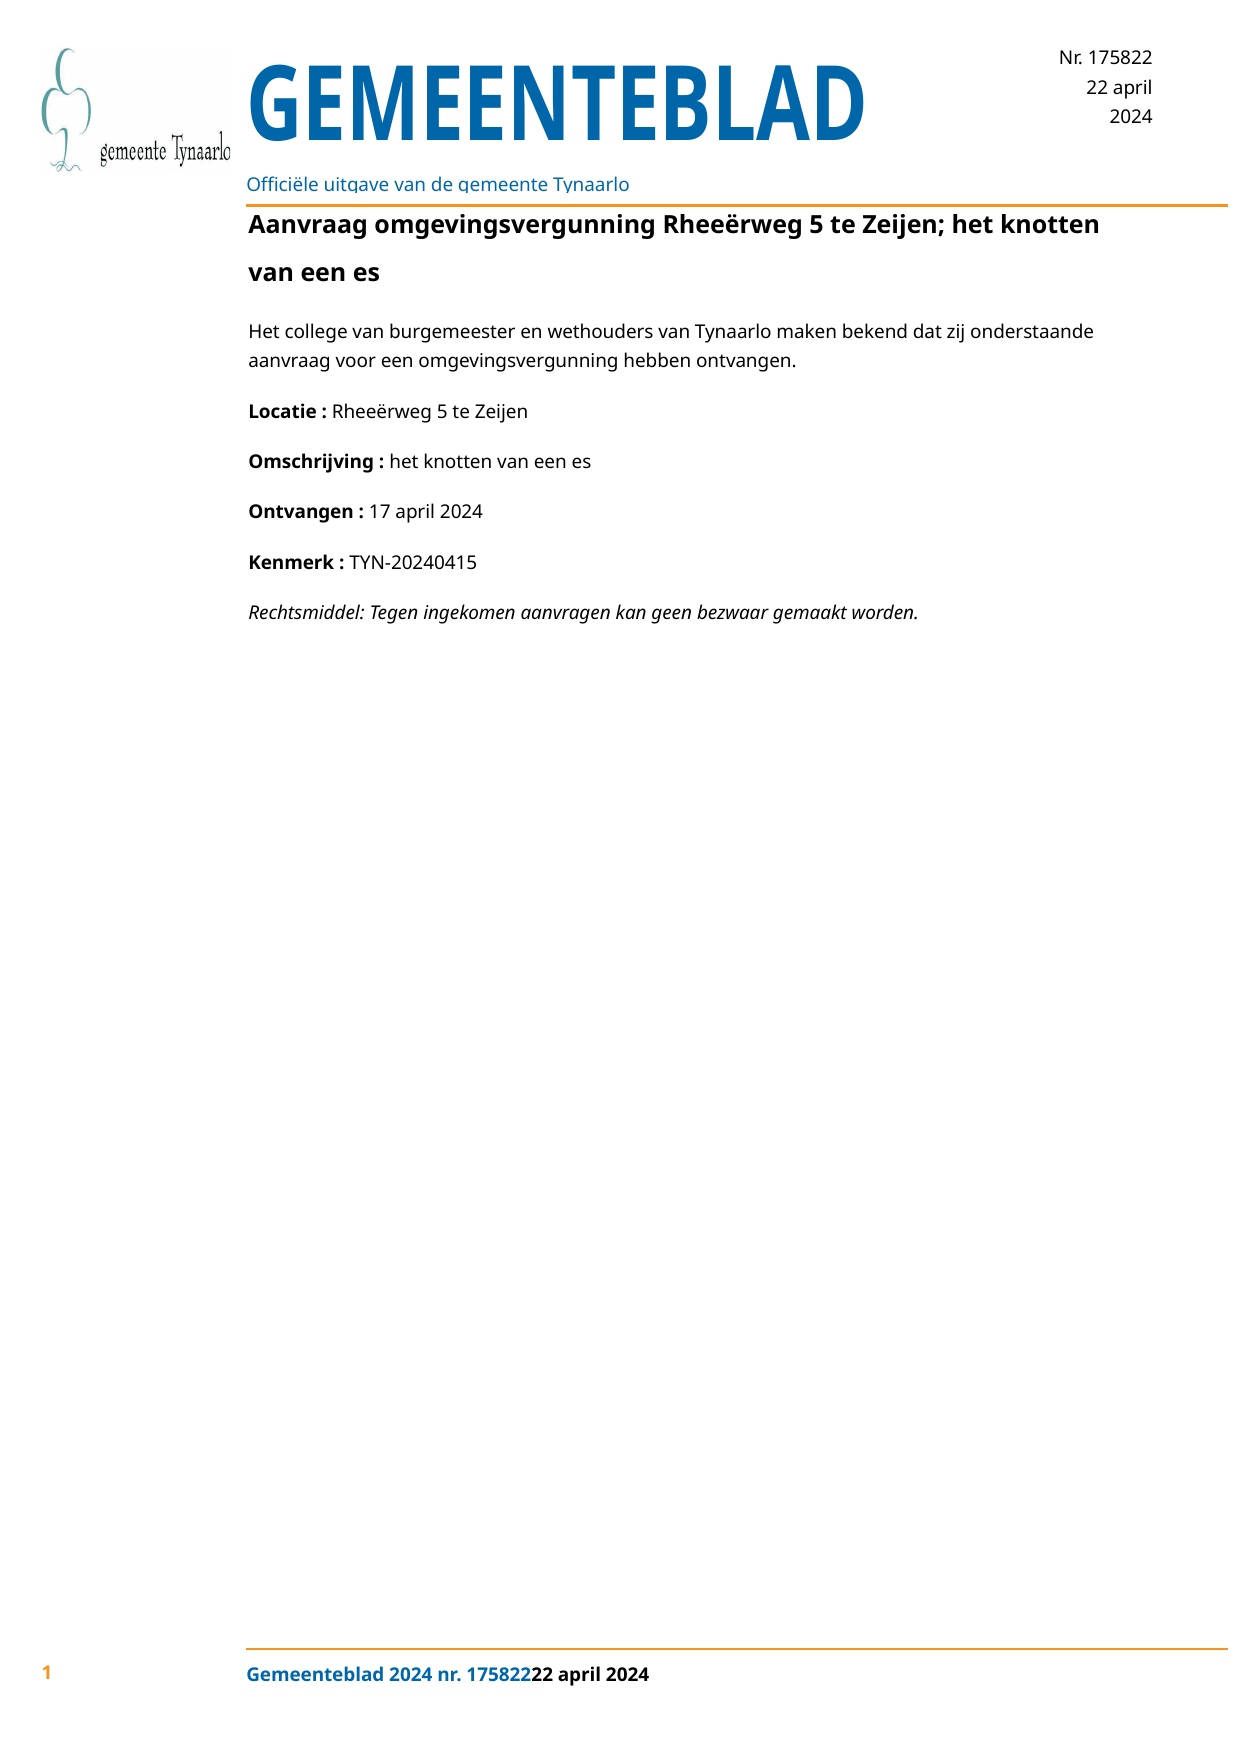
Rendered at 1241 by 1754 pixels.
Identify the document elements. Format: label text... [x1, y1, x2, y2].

text Locatie : Rheeërweg 5 te Zeijen [248, 398, 1152, 424]
text Aanvraag omgevingsvergunning Rheeërweg 5 te Zeijen; het knotten van een es [248, 207, 1152, 288]
picture [41, 47, 231, 172]
text Ontvangen : 17 april 2024 [248, 499, 1152, 524]
text Omschrijving : het knotten van een es [248, 448, 1152, 474]
text Rechtsmiddel: Tegen ingekomen aanvragen kan geen bezwaar gemaakt worden. [248, 599, 1152, 625]
text Kenmerk : TYN-20240415 [248, 549, 1152, 575]
text Het college van burgemeester en wethouders van Tynaarlo maken bekend dat zij onderstaande aanvraag voor een omgevingsvergunning hebben ontvangen. [248, 318, 1152, 373]
